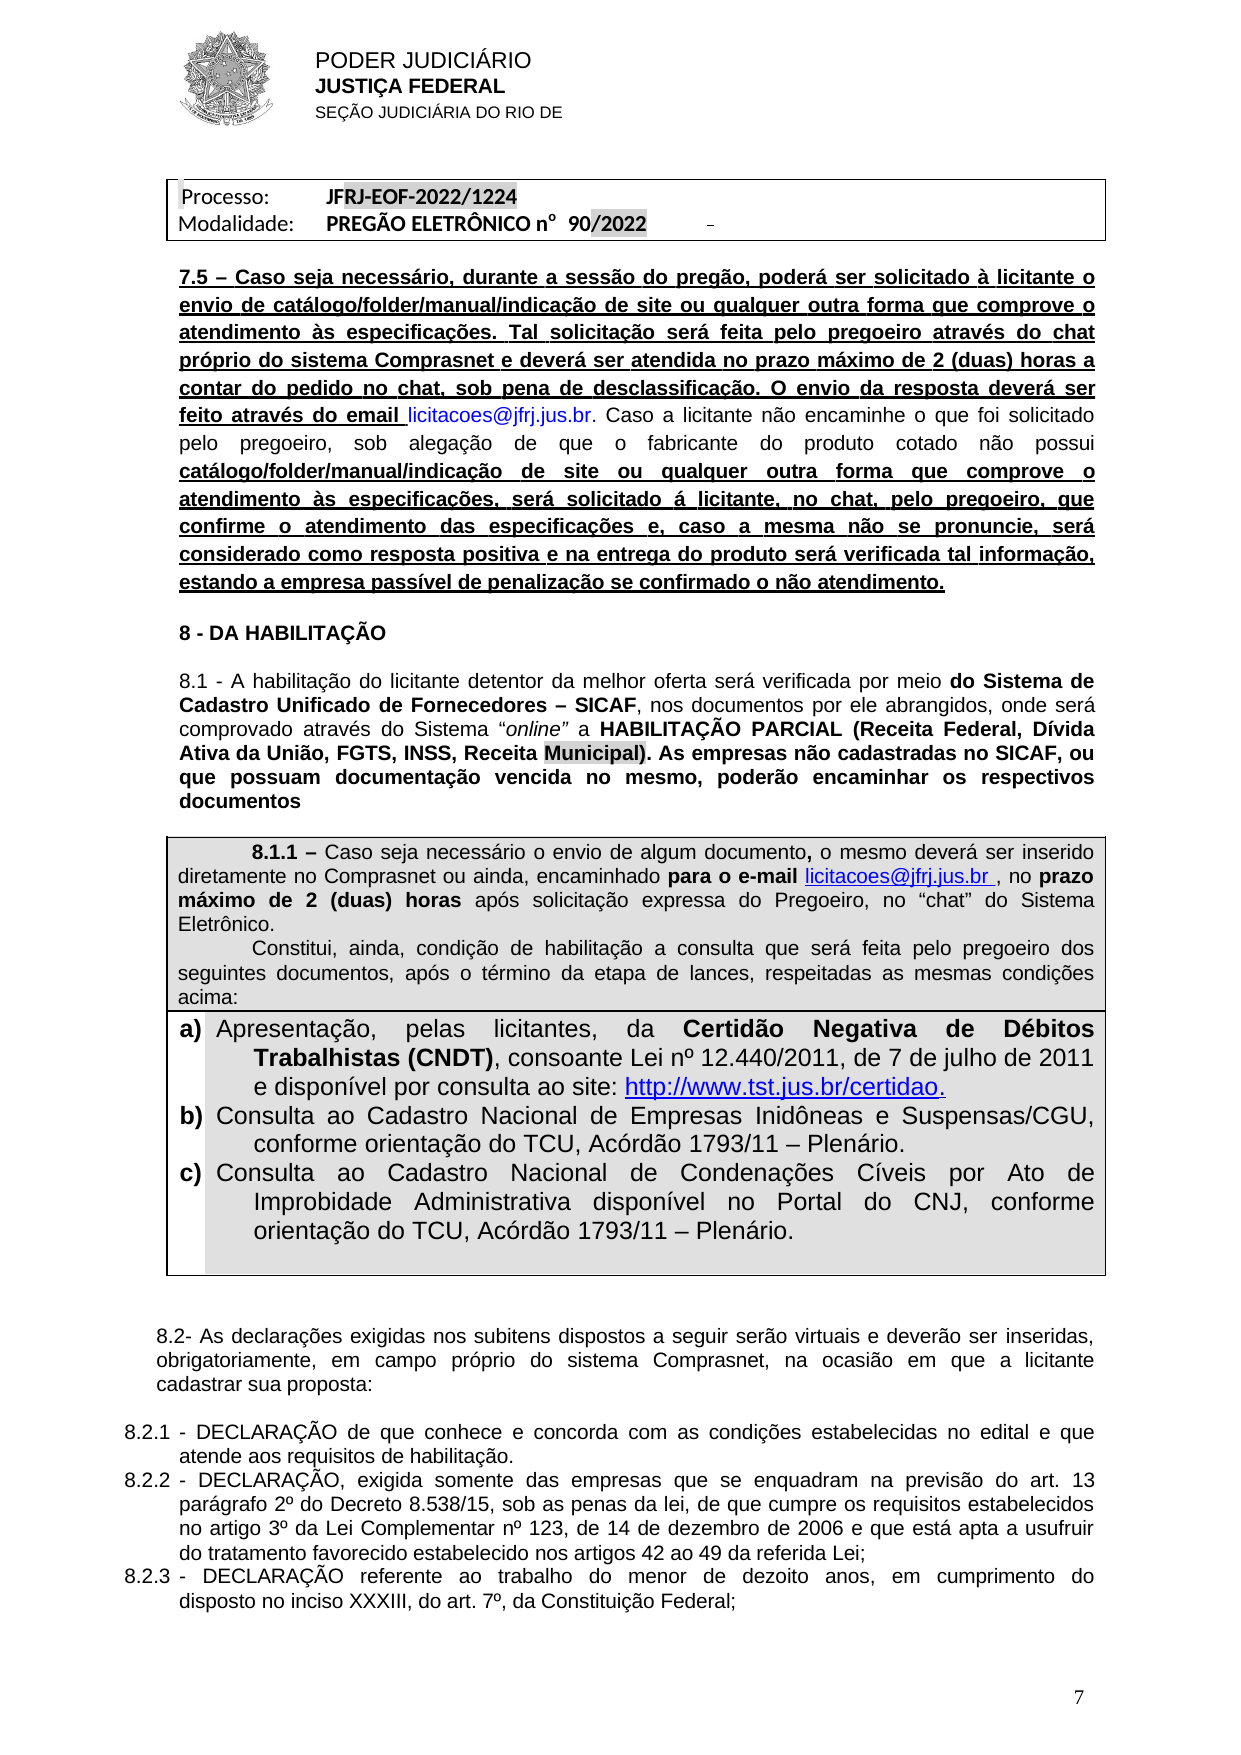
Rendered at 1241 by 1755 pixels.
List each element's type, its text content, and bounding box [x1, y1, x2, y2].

text 8.2- As declarações exigidas nos subitens dispostos a seguir serão virtuais e deverão ser inseridas, obrigatoriamente, em campo próprio do sistema Comprasnet, na ocasião em que a licitante cadastrar sua proposta: [156, 1324, 1095, 1396]
table_header [168, 180, 178, 209]
table_cell [168, 1012, 205, 1274]
table_cell Apresentação, pelas licitantes, da Certidão Negativa de Débitos Trabalhistas (CNDT), consoante Lei nº 12.440/2011, de 7 de julho de 2011 e disponível por consulta ao site: http://www.tst.jus.br/certidao. Consulta ao Cadastro Nacional de Empresas Inidôneas e Suspensas/CGU, conforme orientação do TCU, Acórdão 1793/11 – Plenário. Consulta ao Cadastro Nacional de Condenações Cíveis por Ato de Improbidade Administrativa disponível no Portal do CNJ, conforme orientação do TCU, Acórdão 1793/11 – Plenário. [205, 1012, 1105, 1274]
subtitle atendimento às especificações. Tal solicitação será feita pelo pregoeiro através do chat [179, 316, 1095, 341]
subtitle envio de catálogo/folder/manual/indicação de site ou qualquer outra forma que comprove o [179, 288, 1095, 313]
subtitle atendimento às especificações, será solicitado á licitante, no chat, pelo pregoeiro, que [179, 482, 1095, 507]
list - DECLARAÇÃO de que conhece e concorda com as condições estabelecidas no edital e que atende aos requisitos de habilitação. [156, 1420, 1095, 1468]
table_cell PREGÃO ELETRÔNICO no [311, 209, 563, 239]
table_cell Modalidade: [168, 209, 311, 239]
list - DECLARAÇÃO, exigida somente das empresas que se enquadram na previsão do art. 13 parágrafo 2º do Decreto 8.538/15, sob as penas da lei, de que cumpre os requisitos estabelecidos no artigo 3º da Lei Complementar nº 123, de 14 de dezembro de 2006 e que está apta a usufruir do tratamento favorecido estabelecido nos artigos 42 ao 49 da referida Lei; [156, 1468, 1095, 1564]
subtitle próprio do sistema Comprasnet e deverá ser atendida no prazo máximo de 2 (duas) horas a [179, 343, 1095, 369]
table_header JFRJ-EOF-2022/1224 [311, 180, 1105, 209]
table_cell 90/2022 [563, 209, 1105, 239]
text 8.1 - A habilitação do licitante detentor da melhor oferta será verificada por meio do Sistema de Cadastro Unificado de Fornecedores – SICAF, nos documentos por ele abrangidos, onde será comprovado através do Sistema “online” a HABILITAÇÃO PARCIAL (Receita Federal, Dívida Ativa da União, FGTS, INSS, Receita Municipal). As empresas não cadastradas no SICAF, ou que possuam documentação vencida no mesmo, poderão encaminhar os respectivos documentos [179, 669, 1095, 812]
subtitle confirme o atendimento das especificações e, caso a mesma não se pronuncie, será [179, 510, 1095, 535]
subtitle 7.5 – Caso seja necessário, durante a sessão do pregão, poderá ser solicitado à licitante o [179, 265, 1095, 286]
subtitle feito através do email licitacoes@jfrj.jus.br. Caso a licitante não encaminhe o que foi solicitado pelo pregoeiro, sob alegação de que o fabricante do produto cotado não possui catálogo/folder/manual/indicação de site ou qualquer outra forma que comprove o [179, 399, 1095, 480]
table_header Processo: [184, 180, 311, 209]
table_header 8.1.1 – Caso seja necessário o envio de algum documento, o mesmo deverá ser inserido diretamente no Comprasnet ou ainda, encaminhado para o e-mail licitacoes@jfrj.jus.br , no prazo máximo de 2 (duas) horas após solicitação expressa do Pregoeiro, no “chat” do Sistema Eletrônico. Constitui, ainda, condição de habilitação a consulta que será feita pelo pregoeiro dos seguintes documentos, após o término da etapa de lances, respeitadas as mesmas condições acima: [168, 838, 1105, 1010]
subtitle considerado como resposta positiva e na entrega do produto será verificada tal informação, [179, 537, 1095, 563]
subtitle estando a empresa passível de penalização se confirmado o não atendimento. [179, 565, 1095, 593]
text 8 - DA HABILITAÇÃO [179, 621, 1118, 645]
subtitle contar do pedido no chat, sob pena de desclassificação. O envio da resposta deverá ser [179, 371, 1095, 396]
list - DECLARAÇÃO referente ao trabalho do menor de dezoito anos, em cumprimento do disposto no inciso XXXIII, do art. 7º, da Constituição Federal; [156, 1564, 1095, 1612]
